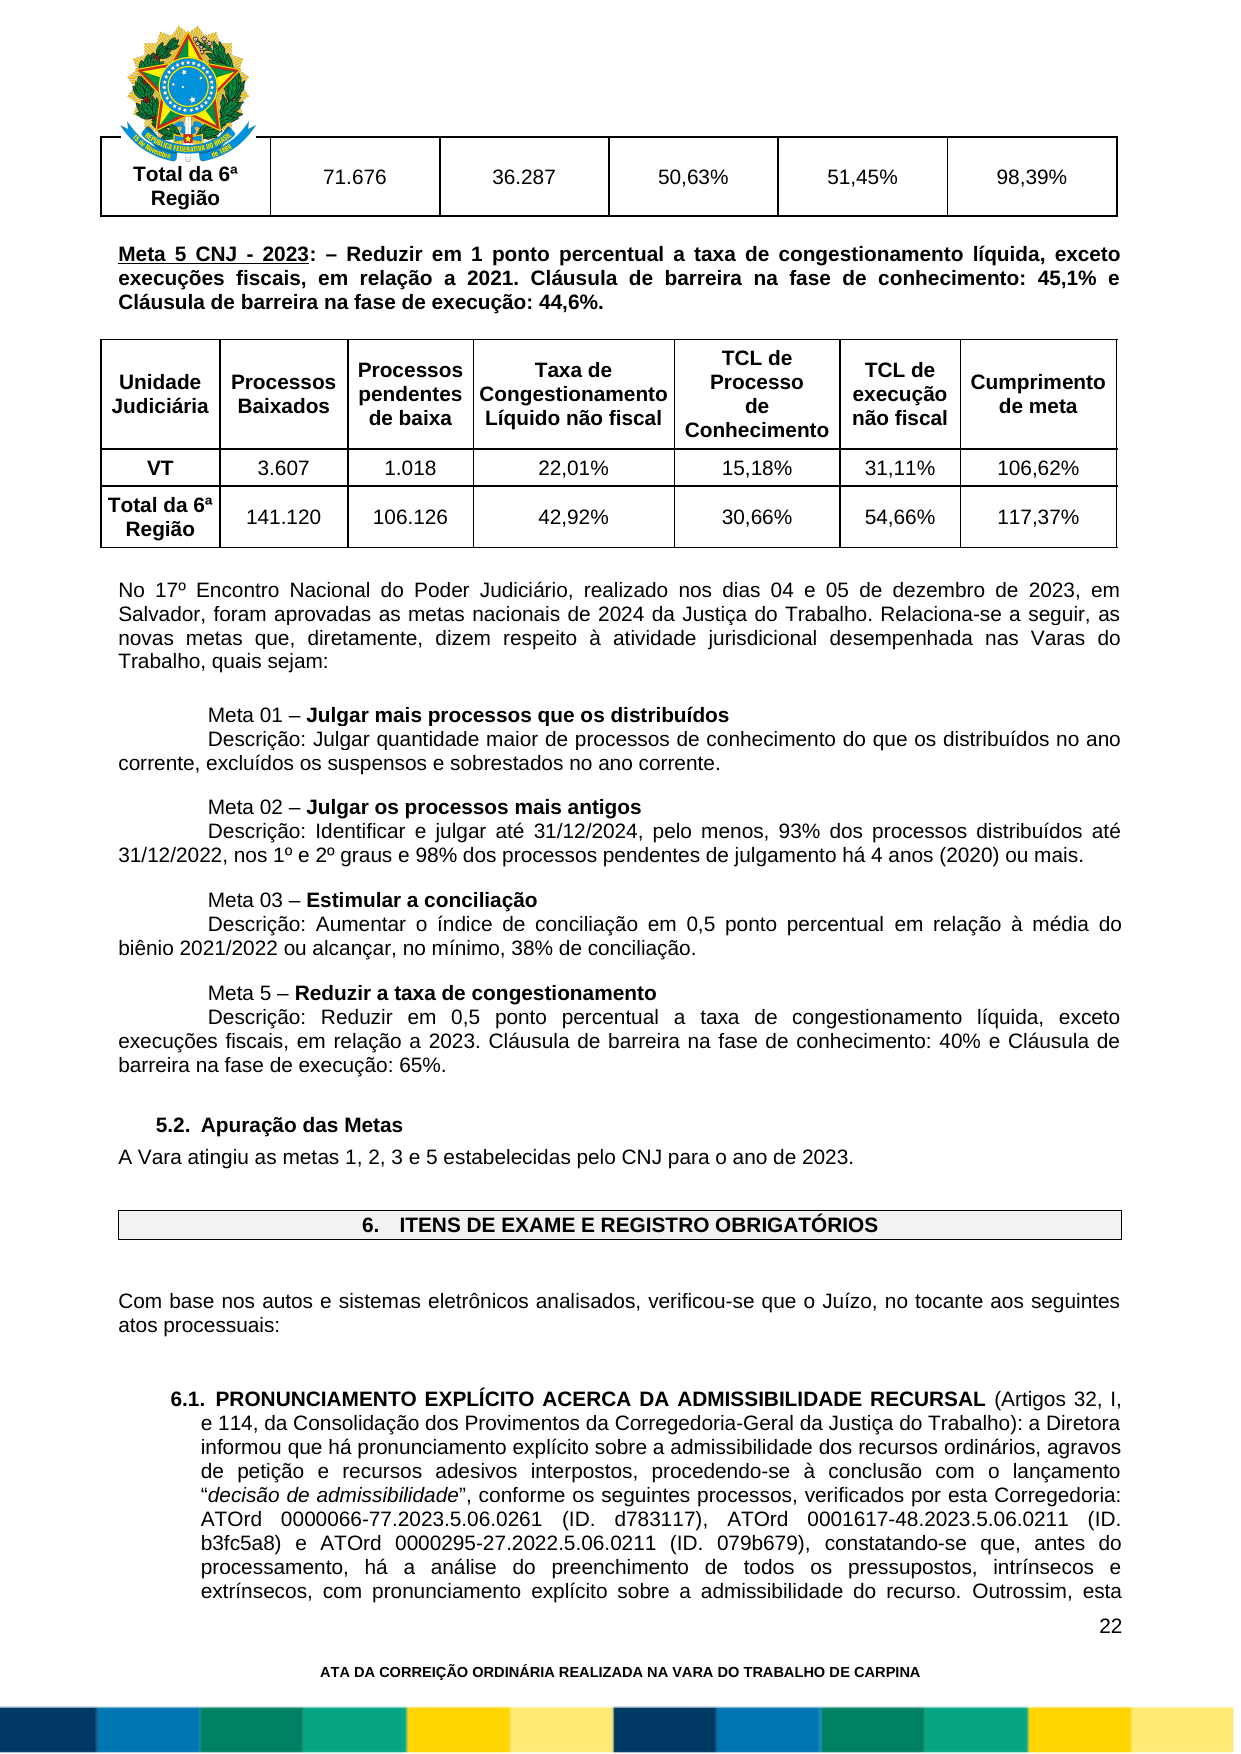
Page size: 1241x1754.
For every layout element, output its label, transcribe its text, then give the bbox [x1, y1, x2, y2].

text Descrição: Reduzir em 0,5 ponto percentual a taxa de congestionamento líquida, exceto execuções fiscais, em relação a 2023. Cláusula de barreira na fase de conhecimento: 40% e Cláusula de barreira na fase de execução: 65%. [118, 1004, 1122, 1076]
table_cell 1.018 [349, 450, 473, 485]
table_cell 36.287 [441, 138, 608, 215]
table_cell 50,63% [610, 138, 777, 215]
text Meta 5 CNJ - 2023: – Reduzir em 1 ponto percentual a taxa de congestionamento líquida, exceto execuções fiscais, em relação a 2021. Cláusula de barreira na fase de conhecimento: 45,1% e Cláusula de barreira na fase de execução: 44,6%. [118, 242, 1122, 314]
text Meta 5 – Reduzir a taxa de congestionamento [118, 981, 1122, 1004]
table_cell 30,66% [675, 487, 839, 547]
table_header TCL de Processo de Conhecimento [675, 340, 839, 448]
text Meta 03 – Estimular a conciliação [118, 888, 1122, 912]
table_cell 15,18% [675, 450, 839, 485]
table_header Taxa de Congestionamento Líquido não fiscal [474, 340, 674, 448]
table_cell 106,62% [961, 450, 1116, 485]
table_header Cumprimento de meta [961, 340, 1116, 448]
text Meta 02 – Julgar os processos mais antigos [118, 795, 1122, 819]
table_cell 42,92% [474, 487, 674, 547]
table_cell 117,37% [961, 487, 1116, 547]
text Meta 01 – Julgar mais processos que os distribuídos [118, 702, 1122, 726]
table_cell 71.676 [271, 138, 439, 215]
text A Vara atingiu as metas 1, 2, 3 e 5 estabelecidas pelo CNJ para o ano de 2023. [118, 1145, 1122, 1169]
table_cell Total da 6ª Região [102, 138, 270, 215]
table_cell 106.126 [349, 487, 473, 547]
text No 17º Encontro Nacional do Poder Judiciário, realizado nos dias 04 e 05 de dezembro de 2023, em Salvador, foram aprovadas as metas nacionais de 2024 da Justiça do Trabalho. Relaciona-se a seguir, as novas metas que, diretamente, dizem respeito à atividade jurisdicional desempenhada nas Varas do Trabalho, quais sejam: [118, 577, 1122, 673]
text Descrição: Aumentar o índice de conciliação em 0,5 ponto percentual em relação à média do biênio 2021/2022 ou alcançar, no mínimo, 38% de conciliação. [118, 912, 1122, 960]
list PRONUNCIAMENTO EXPLÍCITO ACERCA DA ADMISSIBILIDADE RECURSAL (Artigos 32, I, e 114, da Consolidação dos Provimentos da Corregedoria-Geral da Justiça do Trabalho): a Diretora informou que há pronunciamento explícito sobre a admissibilidade dos recursos ordinários, agravos de petição e recursos adesivos interpostos, procedendo-se à conclusão com o lançamento “decisão de admissibilidade”, conforme os seguintes processos, verificados por esta Corregedoria: ATOrd 0000066-77.2023.5.06.0261 (ID. d783117), ATOrd 0001617-48.2023.5.06.0211 (ID. b3fc5a8) e ATOrd 0000295-27.2022.5.06.0211 (ID. 079b679), constatando-se que, antes do processamento, há a análise do preenchimento de todos os pressupostos, intrínsecos e extrínsecos, com pronunciamento explícito sobre a admissibilidade do recurso. Outrossim, esta [156, 1387, 1122, 1602]
table_cell 98,39% [948, 138, 1116, 215]
table_cell 31,11% [841, 450, 960, 485]
table_cell 22,01% [474, 450, 674, 485]
list Apuração das Metas [156, 1113, 1122, 1137]
table_cell VT [102, 450, 219, 485]
text Descrição: Identificar e julgar até 31/12/2024, pelo menos, 93% dos processos distribuídos até 31/12/2022, nos 1º e 2º graus e 98% dos processos pendentes de julgamento há 4 anos (2020) ou mais. [118, 819, 1122, 867]
list ITENS DE EXAME E REGISTRO OBRIGATÓRIOS [119, 1211, 1121, 1239]
text Com base nos autos e sistemas eletrônicos analisados, verificou-se que o Juízo, no tocante aos seguintes atos processuais: [118, 1289, 1122, 1337]
table_cell Total da 6ª Região [102, 487, 219, 547]
table_cell 54,66% [841, 487, 960, 547]
table_header Processos Baixados [221, 340, 347, 448]
table_header Unidade Judiciária [102, 340, 219, 448]
table_header Processos pendentes de baixa [349, 340, 473, 448]
table_cell 141.120 [221, 487, 347, 547]
table_cell 51,45% [779, 138, 947, 215]
text Descrição: Julgar quantidade maior de processos de conhecimento do que os distribuídos no ano corrente, excluídos os suspensos e sobrestados no ano corrente. [118, 726, 1122, 774]
table_cell 3.607 [221, 450, 347, 485]
table_header TCL de execução não fiscal [841, 340, 960, 448]
